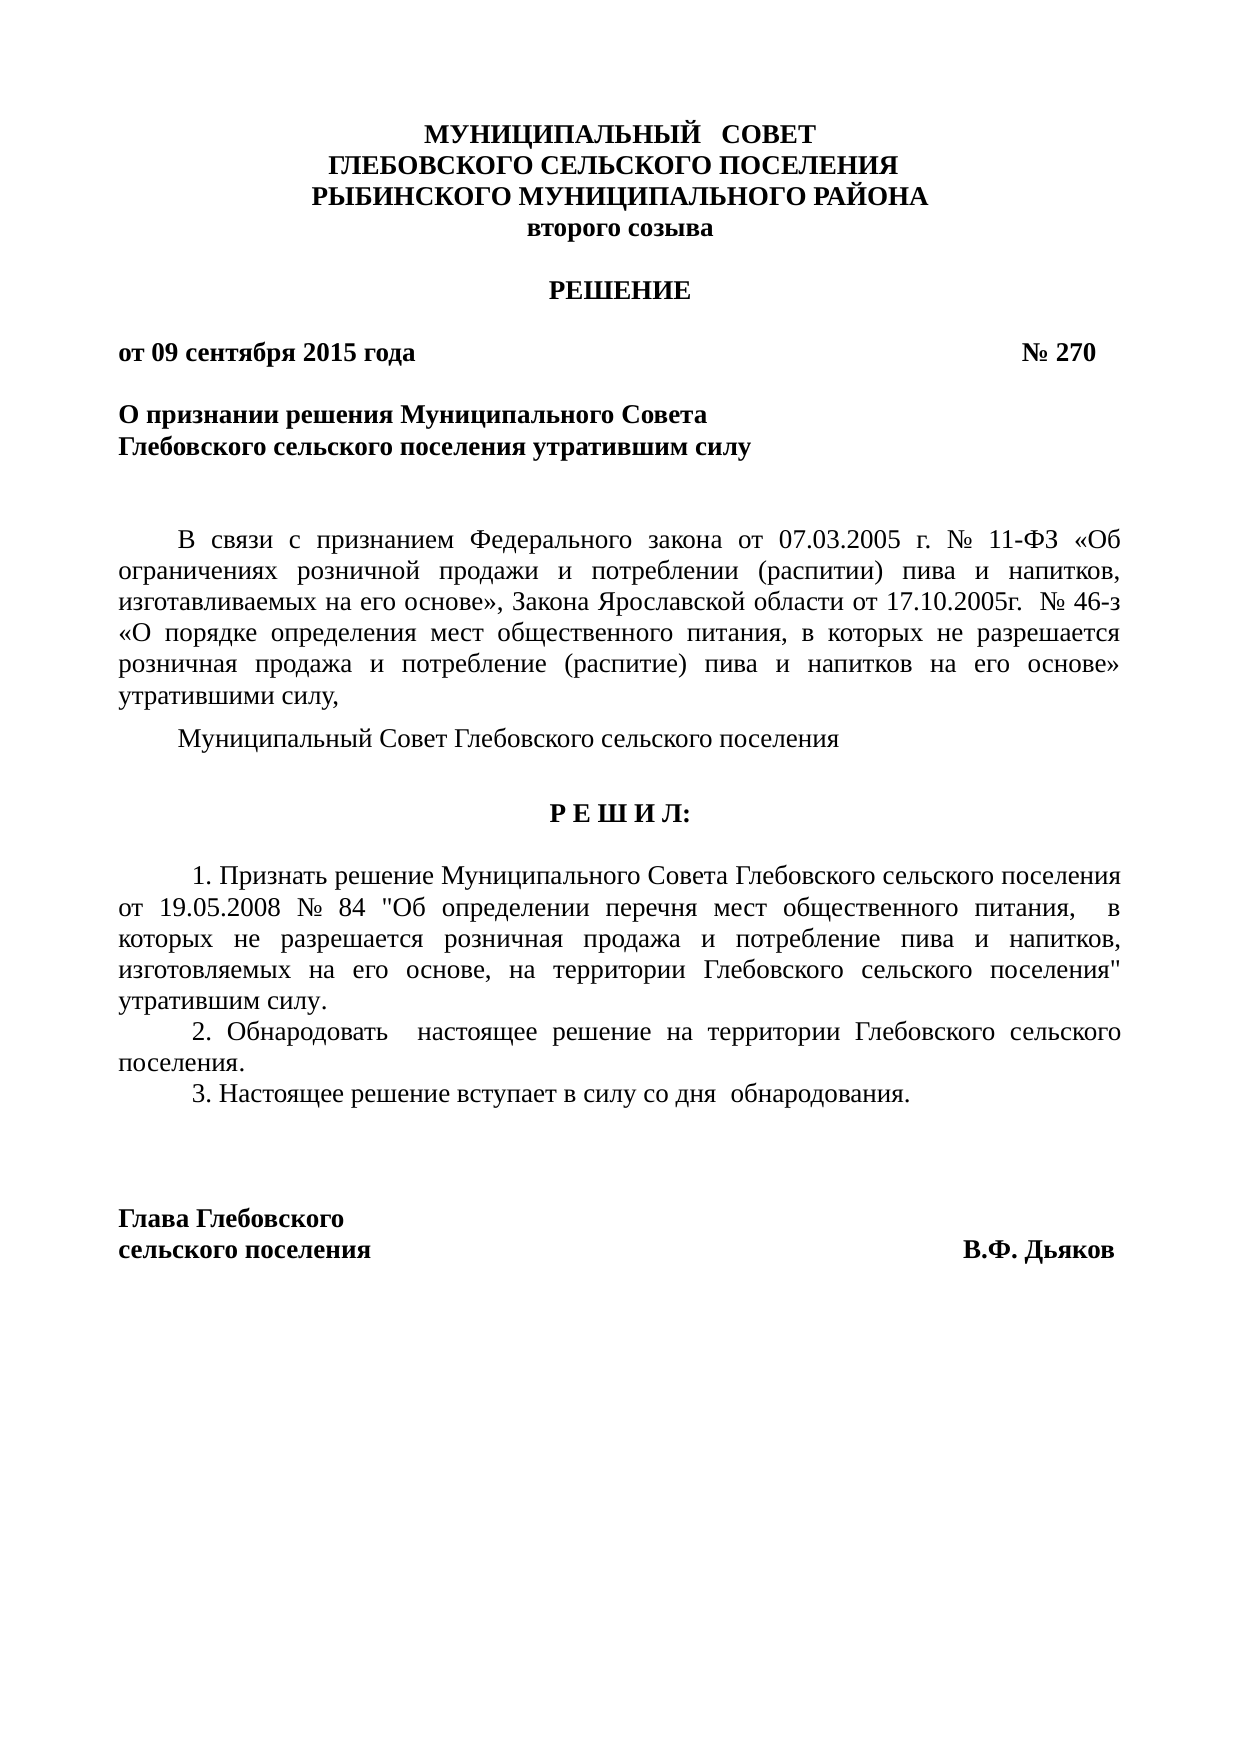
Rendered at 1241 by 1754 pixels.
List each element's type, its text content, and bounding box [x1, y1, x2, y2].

subtitle от 09 сентября 2015 года № 270 [118, 336, 1122, 367]
text Глебовского сельского поселения утратившим силу [118, 429, 1122, 461]
text 3. Настоящее решение вступает в силу со дня обнародования. [118, 1077, 1122, 1109]
text ГЛЕБОВСКОГО СЕЛЬСКОГО ПОСЕЛЕНИЯ [118, 149, 1122, 180]
text РЕШЕНИЕ [118, 274, 1122, 305]
text Муниципальный Совет Глебовского сельского поселения [118, 722, 1122, 753]
text МУНИЦИПАЛЬНЫЙ СОВЕТ [118, 118, 1122, 149]
text В связи с признанием Федерального закона от 07.03.2005 г. № 11-ФЗ «Об ограничениях розничной продажи и потреблении (распитии) пива и напитков, изготавливаемых на его основе», Закона Ярославской области от 17.10.2005г. № 46-з «О порядке определения мест общественного питания, в которых не разрешается розничная продажа и потребление (распитие) пива и напитков на его основе» утратившими силу, [118, 523, 1122, 710]
text второго созыва [118, 212, 1122, 243]
text Р Е Ш И Л: [118, 797, 1122, 828]
subtitle О признании решения Муниципального Совета [118, 398, 1122, 429]
text 1. Признать решение Муниципального Совета Глебовского сельского поселения от 19.05.2008 № 84 "Об определении перечня мест общественного питания, в которых не разрешается розничная продажа и потребление пива и напитков, изготовляемых на его основе, на территории Глебовского сельского поселения" утратившим силу. [118, 859, 1122, 1015]
text Глава Глебовского [118, 1202, 1122, 1233]
text РЫБИНСКОГО МУНИЦИПАЛЬНОГО РАЙОНА [118, 180, 1122, 212]
text сельского поселения В.Ф. Дьяков [118, 1233, 1122, 1264]
text 2. Обнародовать настоящее решение на территории Глебовского сельского поселения. [118, 1015, 1122, 1077]
